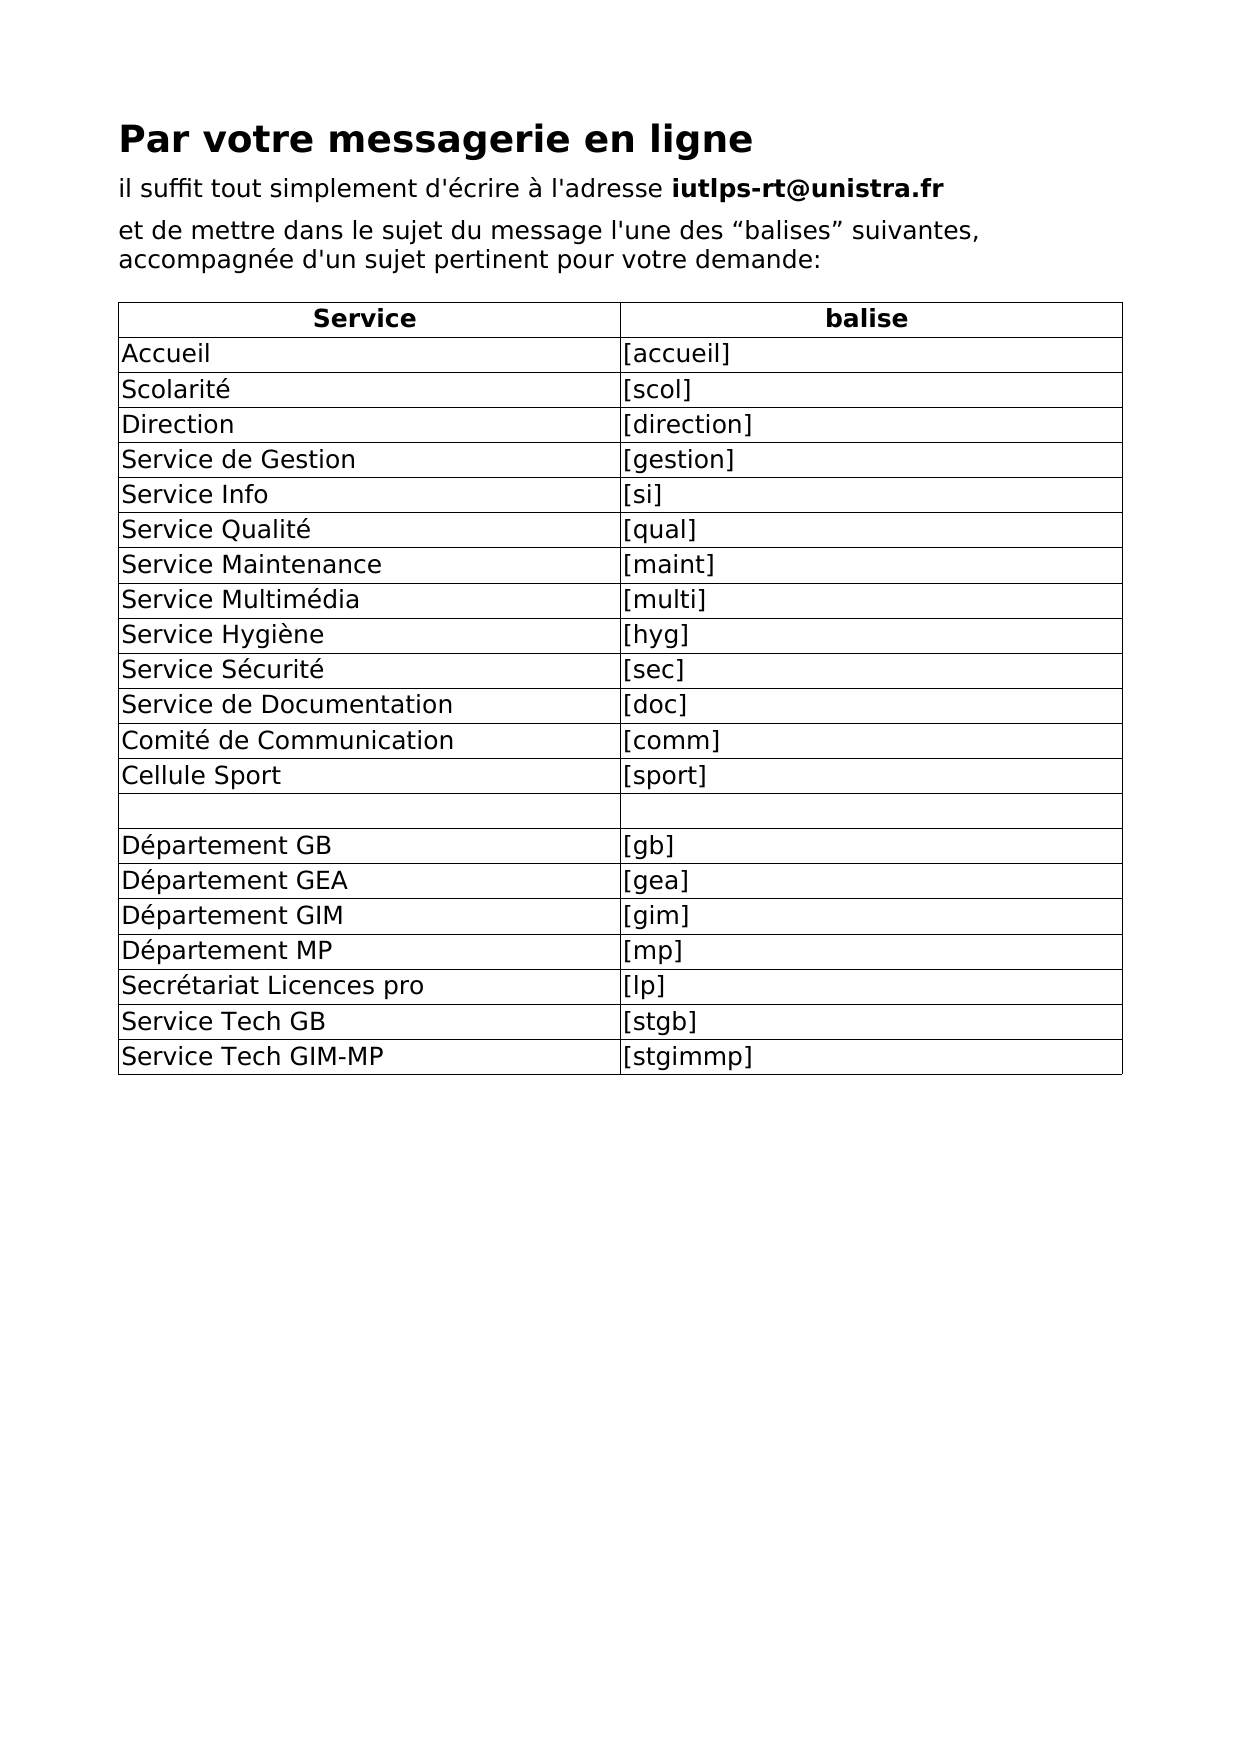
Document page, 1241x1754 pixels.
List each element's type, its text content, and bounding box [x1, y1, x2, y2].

table_cell [sport] [621, 759, 1122, 793]
table_cell Service Qualité [119, 513, 620, 547]
table_cell Service Tech GB [119, 1005, 620, 1039]
table_cell [gb] [621, 829, 1122, 863]
table_cell [gestion] [621, 443, 1122, 477]
table_cell Scolarité [119, 373, 620, 407]
table_cell [multi] [621, 584, 1122, 617]
text et de mettre dans le sujet du message l'une des “balises” suivantes, accompagnée d'un sujet pertinent pour votre demande: [118, 216, 1122, 274]
table_cell Service Multimédia [119, 584, 620, 617]
table_cell Service Hygiène [119, 619, 620, 653]
table_cell [comm] [621, 724, 1122, 758]
text il suffit tout simplement d'écrire à l'adresse iutlps-rt@unistra.fr [118, 174, 1122, 203]
table_cell [si] [621, 478, 1122, 512]
table_cell [gea] [621, 864, 1122, 898]
table_cell [mp] [621, 935, 1122, 968]
table_cell Service Sécurité [119, 654, 620, 688]
table_cell Département GEA [119, 864, 620, 898]
table_cell [sec] [621, 654, 1122, 688]
table_header balise [621, 303, 1122, 337]
table_cell Service Tech GIM-MP [119, 1040, 620, 1074]
table_cell [qual] [621, 513, 1122, 547]
table_cell Service de Gestion [119, 443, 620, 477]
table_cell Direction [119, 408, 620, 442]
table_cell [maint] [621, 548, 1122, 582]
table_cell [doc] [621, 689, 1122, 723]
table_cell [stgimmp] [621, 1040, 1122, 1074]
table_header Service [119, 303, 620, 337]
table_cell Service de Documentation [119, 689, 620, 723]
table_cell Département MP [119, 935, 620, 968]
table_cell Secrétariat Licences pro [119, 970, 620, 1004]
table_cell [621, 794, 1122, 828]
table_cell [scol] [621, 373, 1122, 407]
table_cell [119, 794, 620, 828]
table_cell Département GIM [119, 899, 620, 933]
table_cell [gim] [621, 899, 1122, 933]
table_cell Service Maintenance [119, 548, 620, 582]
table_cell Département GB [119, 829, 620, 863]
table_cell [stgb] [621, 1005, 1122, 1039]
table_cell [lp] [621, 970, 1122, 1004]
table_cell Service Info [119, 478, 620, 512]
table_cell Accueil [119, 338, 620, 372]
table_cell [hyg] [621, 619, 1122, 653]
table_cell Cellule Sport [119, 759, 620, 793]
table_cell Comité de Communication [119, 724, 620, 758]
table_cell [direction] [621, 408, 1122, 442]
table_cell [accueil] [621, 338, 1122, 372]
subtitle Par votre messagerie en ligne [118, 118, 1122, 162]
